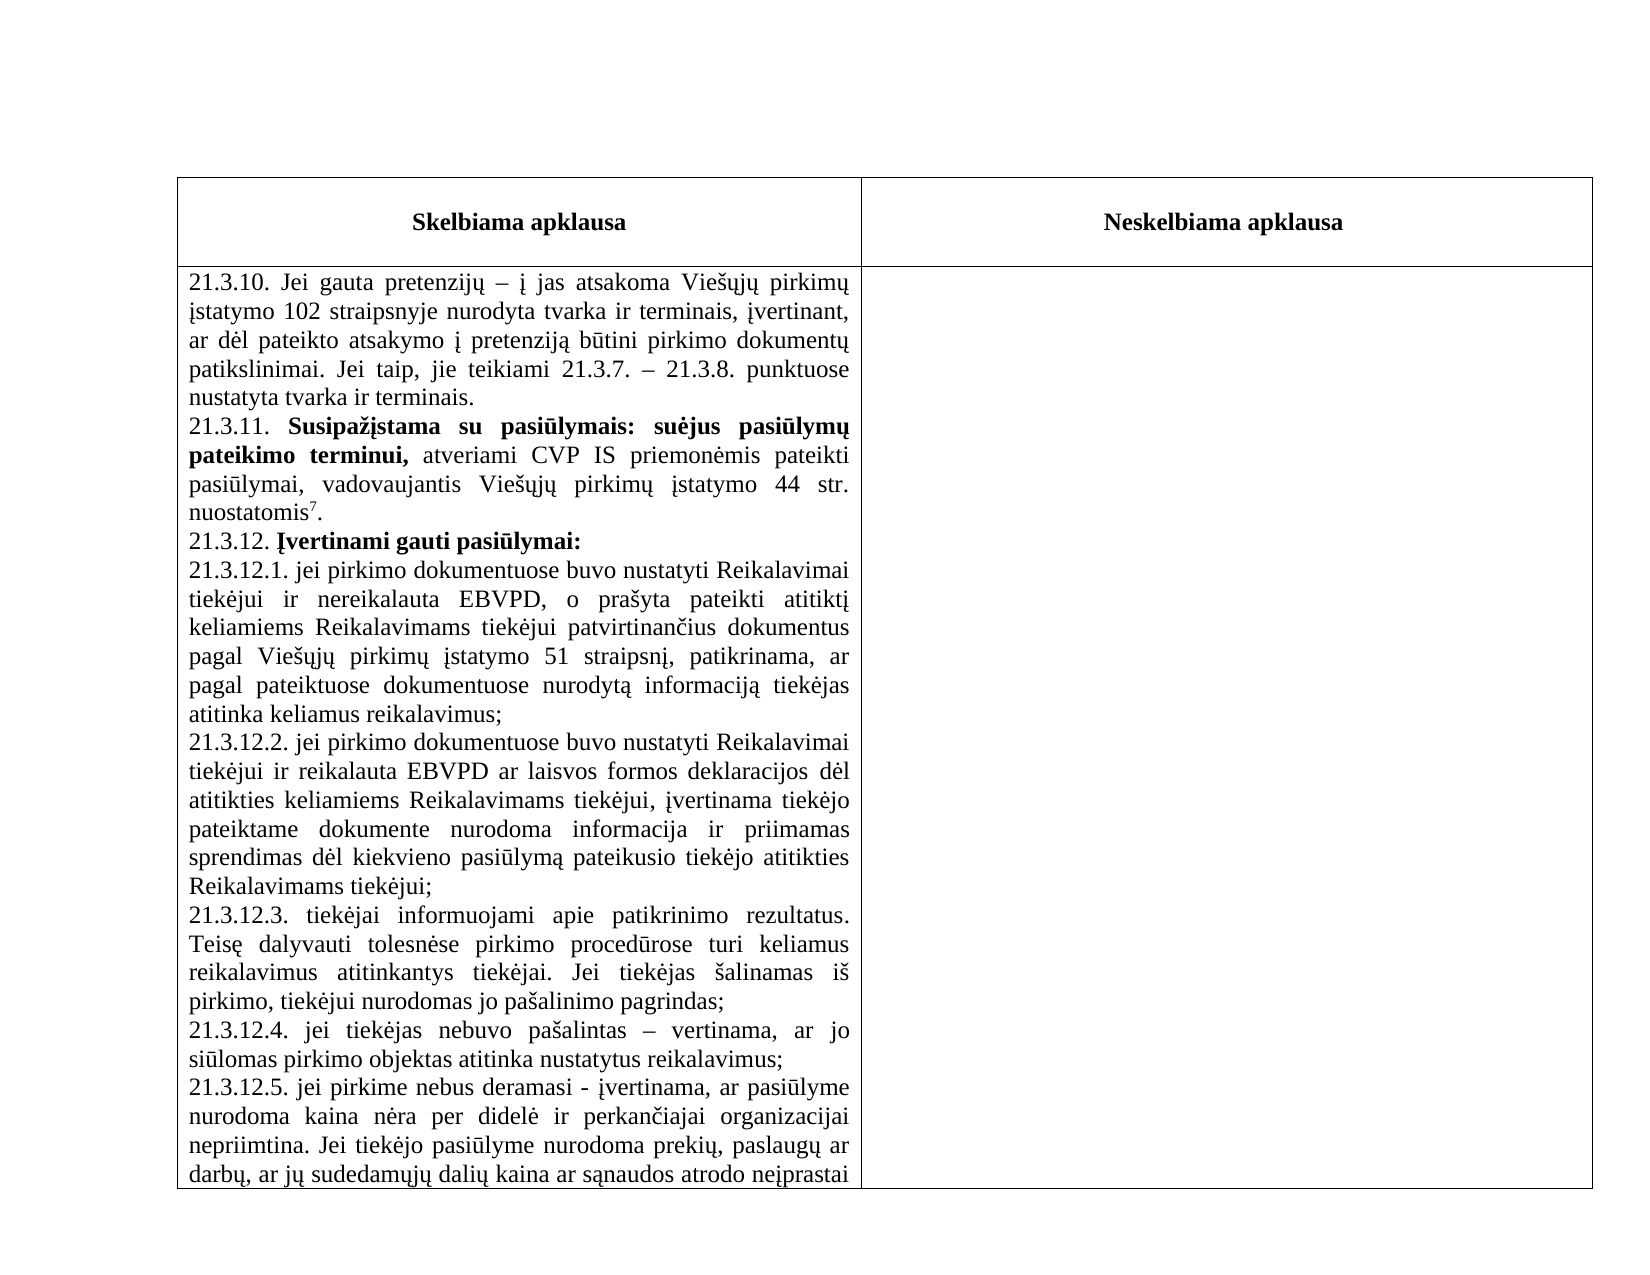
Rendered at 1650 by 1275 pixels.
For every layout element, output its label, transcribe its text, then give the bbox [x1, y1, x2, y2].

table_cell 21.3.1. Parengiami pirkimo dokumentai. Pirkimo dokumentai rengiami lietuvių kalba. Papildomai pirkimo dokumentai gali būti rengiami ir kitomis kalbomis. 21.3.2. Pirkimo dokumentai turi būti tikslūs, aiškūs, be dviprasmybių, kad tiekėjai galėtų pateikti pasiūlymus, o perkančioji organizacija nupirkti tai, ko reikia. 21.3.3. Pirkimo dokumentuose turi būti: 21.3.3.1. prekių, paslaugų ar darbų pavadinimas, kiekis (apimtis), su prekėmis teiktinų paslaugų pobūdis, prekių tiekimo, paslaugų teikimo ar darbų atlikimo terminai; 21.3.3.2. techninė specifikacija; 21.3.3.3. perkančiosios organizacijos siūlomos šalims pasirašyti pirkimo sutarties sąlygos ir (arba) pirkimo sutarties projektas, jeigu jis yra parengtas, įskaitant šio Aprašo 21.4.6 punkte nustatytą informaciją; 21.3.3.4. jeigu ketinama sudaryti preliminariąją sutartį, pirkimo dokumentuose turi būti preliminariosios sutarties sąlygos ir (arba) preliminariosios sutarties projektas, jeigu jis yra parengtas. Preliminariosios sutarties sąlygose ar preliminariosios sutarties projekte turi būti numatyta preliminariosios sutarties vykdymo, pagrindinių sutarčių sudarymo ir kitos preliminariajai sutarčiai būdingos sąlygos; 21.3.3.5. pasiūlymų rengimo reikalavimai; 21.3.3.6. jei taikoma – tiekėjų pašalinimo pagrindai, kvalifikacijos reikalavimai ir (arba) reikalaujami kokybės vadybos sistemos ir (arba) aplinkos apsaugos vadybos sistemos standartai (toliau – Reikalavimai tiekėjui); 21.3.3.7. jei keliami šio Aprašo 21.3.3.6. punkte nustatyti reikalavimai – atitiktį jiems patvirtinančių dokumentų sąrašas ir informacija, ar pirkime bus naudojamas Europos bendrasis viešojo pirkimo dokumentas (toliau – EBVPD), vadovaujantis Viešųjų pirkimų įstatymo 50 straipsnio nuostatomis. Jei EBVPD nenaudojamas, turi būti nurodoma, ar visų tiekėjų bus prašoma iškart pateikti dokumentus, patvirtinančius tiekėjo atitiktį keliamiems Reikalavimams tiekėjui, vadovaujantis Viešųjų pirkimų įstatymo 51 straipsnio nuostatomis, ar jų bus prašoma tik iš laimėtojo. Jei pateikti dokumentus, patvirtinančius tiekėjo atitiktį keliamiems Reikalavimams tiekėjui, bus prašoma tik iš laimėtojo, nustatomas reikalavimas pateikti laisvos formos deklaraciją dėl atitikties keliamiems Reikalavimams tiekėjui; 21.3.3.8. informacija, kaip turi būti apskaičiuota ir išreikšta pasiūlymuose nurodoma kaina ar sąnaudos. Į kainą ar sąnaudas turi būti įskaičiuoti visi mokesčiai; 21.3.3.9. reikalavimas tiekėjams nurodyti, kokiai pirkimo daliai ir kokie subtiekėjai (jeigu jie žinomi) pasitelkiami; 21.3.3.10. informacija, kad tiekėjas privalo nurodyti, kuri informacija, vadovaujantis Viešųjų pirkimų įstatymo 20 straipsniu, yra konfidenciali; 21.3.3.11.informacija apie pasiūlymų pateikimo termino pabaigą, pateikimo vietą ir būdą; 21.3.3.12. informacija apie galimybę šifruoti teikiamus pasiūlymus; 21.3.3.13. jei pasiūlymai teikiami CVP IS priemonėmis – informacija, kad susipažinimo su pasiūlymais procedūroje tiekėjai ar jų įgalioti atstovai nedalyvauja; 21.3.3.14. pasiūlymų vertinimo kriterijai ir sąlygos. Perkančioji organizacija ekonomiškai naudingiausią pasiūlymą išrenka vadovaudamasi Viešųjų pirkimų įstatymo 55 straipsnio 1 dalyje ir 3 – 7 dalyse nustatytais reikalavimais; 21.3.3.15. informacija, ar pirkimo metu bus deramasi arba kokiais atvejais bus deramasi, derybų sąlygos bei tvarka ir ar bus prašoma pateikti galutinius pasiūlymus; 21.3.3.16. būdai, kuriais tiekėjai gali prašyti pirkimo dokumentų paaiškinimų ir tokių prašymų pateikimo terminas, informacija, ar perkančioji organizacija ketina rengti susitikimą su tiekėjais dėl pirkimo dokumentų paaiškinimo, taip pat būdai, kuriais perkančioji organizacija savo iniciatyva gali paaiškinti (patikslinti) pirkimo dokumentus; 21.3.3.17. pirkimo organizatoriaus arba Komisijos narių (vieno ar kelių), kurie įgalioti palaikyti tiesioginį ryšį su tiekėjais ir gauti iš jų (ne tarpininkų) pranešimus, susijusius su pirkimų procedūromis, vardai, pavardės, kontaktinė informacija; 21.3.3.18. kita informacija, nurodyta Viešųjų pirkimų įstatymo 35 straipsnyje, pirkimo dokumentuose pateikiama pagal poreikį, atsižvelgiant į pirkimo objekto specifiką. 21.3.4. Nustatomas pasiūlymų pateikimo terminas. Jis nustatomas toks, kad tiekėjui pakaktų laiko parengti pasiūlymą pagal nustatytus reikalavimus. Minimalus pasiūlymų pateikimo terminas – 3 darbo dienos nuo skelbimo paskelbimo CVP IS dienos. Nustatant pasiūlymo pateikimo terminą, turi būti atsižvelgiama į laiką, reikalingą Viešųjų pirkimų tarnybai skelbimui paskelbti (1 darbo diena). 21.3.5. Paskelbiamas skelbimas apie pirkimą Viešųjų pirkimų tarnybos nustatyta tvarka. 21.3.6. Jei gauta paklausimų dėl pirkimo dokumentų, teikiami pirkimo dokumentų paaiškinimai ar patikslinimai. Paaiškinimai ar patikslinimai, kol nėra pasibaigęs pasiūlymų pateikimo terminas, gali būti teikiami ir perkančiosios organizacijos iniciatyva. Tiekėjai pasiūlymus dėl pirkimo dokumentų patikslinimų gali pateikti ne vėliau kaip likus 2 darbo dienoms iki pasiūlymų pateikimo termino pabaigos. 21.3.7. Paaiškinimai ar patikslinimai skelbiami CVP IS priemonėmis ir siunčiami užklausą pateikusiam bei visiems prie pirkimo prisijungusiems tiekėjams. Jei paaiškinimai ar patikslinimai teikiami perkančiosios organizacijos iniciatyva, jų paskelbimas CVP IS priemonėmis laikomas pakankamu. Paaiškinimai ar patikslinimai turi būti pateikiami likus ne mažiau kaip 1 darbo dienai iki pasiūlymų pateikimo termino pabaigos. Jei perkančioji organizacija paaiškinimų ar patikslinimų nepateikia per nurodytą terminą, pasiūlymų pateikimo terminas nukeliamas ne trumpesniam laikui nei tas, kiek vėluojama pateikti paaiškinimus ar patikslinimus. 21.3.8. Jei pateikti paaiškinimai ar patikslinimai iš esmės keičia pirkimo dokumentuose nustatytus pirkimo objektui keliamus reikalavimus, Reikalavimus tiekėjui ar pasiūlymų rengimo reikalavimus, pasiūlymų pateikimo terminas skaičiuojamas iš naujo nuo paaiškinimų ar patikslinimų paskelbimo CVP IS priemonėmis dienos. Įvykus pirmiau nurodytiems pokyčiams, informacija apie atliktus pakeitimus siunčiama visiems prie pirkimo prisijungusiems tiekėjams ir paskelbiama prie pirkimo dokumentų. 21.3.9. Jeigu rengiami susitikimai su tiekėjais dėl pirkimo dokumentų, tai daroma su kiekvienu tiekėju individualiai. Surašomas tokio susitikimo protokolas, jame fiksuojami visi susitikimo metu pateikti klausimai dėl pirkimo dokumentų ir atsakymai į juos. Parengtas susitikimo protokolo išrašas pateikiamas tomis pat priemonėmis ir būdu, kuriais pateikti pirkimo dokumentai. Protokolo išraše negali būti atskleidžiama informacija apie susitikimo dalyvius. 21.3.10. Jei gauta pretenzijų – į jas atsakoma Viešųjų pirkimų įstatymo 102 straipsnyje nurodyta tvarka ir terminais, įvertinant, ar dėl pateikto atsakymo į pretenziją būtini pirkimo dokumentų patikslinimai. Jei taip, jie teikiami 21.3.7. – 21.3.8. punktuose nustatyta tvarka ir terminais. 21.3.11. Susipažįstama su pasiūlymais: suėjus pasiūlymų pateikimo terminui, atveriami CVP IS priemonėmis pateikti pasiūlymai, vadovaujantis Viešųjų pirkimų įstatymo 44 str. nuostatomis. 21.3.12. Įvertinami gauti pasiūlymai: 21.3.12.1. jei pirkimo dokumentuose buvo nustatyti Reikalavimai tiekėjui ir nereikalauta EBVPD, o prašyta pateikti atitiktį keliamiems Reikalavimams tiekėjui patvirtinančius dokumentus pagal Viešųjų pirkimų įstatymo 51 straipsnį, patikrinama, ar pagal pateiktuose dokumentuose nurodytą informaciją tiekėjas atitinka keliamus reikalavimus; 21.3.12.2. jei pirkimo dokumentuose buvo nustatyti Reikalavimai tiekėjui ir reikalauta EBVPD ar laisvos formos deklaracijos dėl atitikties keliamiems Reikalavimams tiekėjui, įvertinama tiekėjo pateiktame dokumente nurodoma informacija ir priimamas sprendimas dėl kiekvieno pasiūlymą pateikusio tiekėjo atitikties Reikalavimams tiekėjui; 21.3.12.3. tiekėjai informuojami apie patikrinimo rezultatus. Teisę dalyvauti tolesnėse pirkimo procedūrose turi keliamus reikalavimus atitinkantys tiekėjai. Jei tiekėjas šalinamas iš pirkimo, tiekėjui nurodomas jo pašalinimo pagrindas; 21.3.12.4. jei tiekėjas nebuvo pašalintas – vertinama, ar jo siūlomas pirkimo objektas atitinka nustatytus reikalavimus; 21.3.12.5. jei pirkime nebus deramasi - įvertinama, ar pasiūlyme nurodoma kaina nėra per didelė ir perkančiajai organizacijai nepriimtina. Jei tiekėjo pasiūlyme nurodoma prekių, paslaugų ar darbų, ar jų sudedamųjų dalių kaina ar sąnaudos atrodo neįprastai mažos, prašoma pagrįsti neįprastai mažą kainą ar sąnaudas Viešųjų pirkimų įstatymo 57 straipsnio 2 – 3 dalyse nustatyta tvarka. Toliau vykdoma 21.3.13 punkte nurodyta procedūra; 21.3.12.6. jei pirkimo dokumentuose buvo numatyta, kad pirkimo metu bus deramasi, vykdomos derybos, siekiant geriausio pirkimo dokumentuose nurodytus perkančiosios organizacijos poreikius atitinkančio rezultato ir laikantis toliau nurodytų sąlygų: a) visiems tiekėjams taikomi vienodi reikalavimai, suteikiamos vienodos galimybės ir pateikiama vienoda informacija – teikdama informaciją, perkančioji organizacija neturi diskriminuoti tiekėjų; b) tretiesiems asmenims ir derybose dalyvaujantiems tiekėjams negali būti atskleidžiama jokia derybų metu iš tiekėjo gauta informacija, taip pat informacija apie derybų metu pasiektus susitarimus; c) negalima derėtis dėl Reikalavimų tiekėjui, pasiūlymo vertinimo kriterijų ir vertinimo tvarkos. Perkančioji organizacija gali nusimatyti ir daugiau aspektų, dėl kurių nesiderama; 21.3.12.7. informacija apie derybų metu gautus pasiūlymus ir pasiektus susitarimus fiksuojama protokole, kuriame atsispindi derybų eiga ir pasiekti susitarimai. Jei derybos vyksta surengus tam skirtą susitikimą, protokolą pasirašo derybose dalyvavę Komisijos nariai arba pirkimo organizatorius ir tiekėjas, su kuriuo derėtasi, arba jo įgaliotas atstovas. Jei derybos vyksta CVP IS priemonėmis, pasirašyti šalių pasiektų susitarimų nereikalaujama, šalių pasiekto susitarimo patvirtinimas CVP IS priemonėmis laikomas pakankamu. Jei tai buvo numatyta pirkimo dokumentuose – tiekėjai kviečiami pateikti galutinius pasiūlymus; 21.3.12.8. įvertinama, ar derybų metu pasiūlyta ar galutiniame pasiūlyme nurodoma kaina nėra per didelė ir perkančiajai organizacijai nepriimtina. Jei derybų metu pasiūlyta ar galutiniame pasiūlyme nurodoma prekių, paslaugų ar darbų, ar jų sudedamųjų dalių kaina ar sąnaudos atrodo neįprastai mažos, prašoma pagrįsti neįprastai mažą kainą ar sąnaudas Viešųjų pirkimų įstatymo 57 straipsnio 2 – 3 dalyse nustatyta tvarka; 21.3.12.9. jei tiekėjas pateikė netikslius, neišsamius ar klaidingus dokumentus ar duomenis apie atitiktį pirkimo dokumentų reikalavimams arba šių dokumentų ar duomenų trūksta, perkančioji organizacija, nepažeisdama lygiateisiškumo ir skaidrumo principų prašo tiekėją šiuos dokumentus ar duomenis patikslinti, papildyti arba paaiškinti per jos nustatytą protingą terminą, vadovaudamasi Viešųjų pirkimų įstatymo 45 straipsnio 3 dalies ir 55 straipsnio 9 dalies nuostatomis. 21.3.13. Sudaroma pasiūlymų eilė. Į pasiūlymų eilę įtraukiami tie tiekėjai, kurių pasiūlymai atitiko pirkimo dokumentuose nustatytus reikalavimus. Pasiūlymų eilė sudaroma ekonominio naudingumo mažėjimo tvarka. Jei kelių tiekėjų pasiūlymų ekonominis naudingumas yra vienodas, sudarant pasiūlymų eilę, pirmesnis įrašomas tiekėjas, kurio pasiūlymas pateiktas anksčiausiai. Eilė nesudaroma, jei pasiūlymą pateikė ar, pirkimo procedūrų metu atmetus kitus pasiūlymus, liko vienas tiekėjas. 21.3.14. Laimėtoju gali būti pasirenkamas tik toks tiekėjas, kurio pasiūlymas atitinka pirkimo dokumentuose nustatytus reikalavimus ir tiekėjo siūloma kaina nėra per didelė ir perkančiajai organizacijai nepriimtina. 21.3.15. Jei pirkime naudotas EBVPD ar prašyta pateikti laisvos formos deklaraciją dėl tiekėjo atitikties Reikalavimams tiekėjui, kreipiamasi į tiekėją, kurio pasiūlymas gali būti pripažintas laimėjusiu, reikalaujant pateikti EBVPD nurodytą informaciją ar laisvos formos deklaracijoje nurodomą atitiktį keliamiems Reikalavimams tiekėjui patvirtinančius dokumentus, vadovaujantis Viešųjų pirkimų įstatymo 51 straipsnio reikalavimais. Tiekėjo pateikta informacija patikslinama, papildoma arba paaiškinama pagal Viešųjų pirkimų įstatymo 45 straipsnio 3 dalyje nustatytus reikalavimus. Jei šių dokumentų tiekėjas pateikti negali, jis šalinamas iš pirkimo. Jei buvo sudaroma pasiūlymų eilė – kreipiamasi į tiekėją, kurio pasiūlymas yra sekantis eilėje. Jei pateikti dokumentai patvirtina EBVPD nurodytą informaciją ar laisvos formos deklaracijoje nurodomą atitiktį keliamiems Reikalavimams tiekėjui, tiekėjo pasiūlymas skelbiamas pirkimo laimėtoju. Dalyviai ne vėliau kaip per 5 darbo dienas nuo sprendimo priėmimo raštu informuojami apie procedūros rezultatus, vadovaujantis Viešųjų pirkimų įstatymo 58 straipsnio 1 dalies reikalavimais. Tiekėjas, kurio pasiūlymas nustatytas laimėjęs, kviečiamas sudaryti pirkimo ar preliminariosios sutarties. 21.3.16. Jei pirkime EBVPD nenaudotas ir prašyta pateikti atitiktį keliamiems Reikalavimams tiekėjui patvirtinančius dokumentus – pirmasis pasiūlymų eilėje esantis tiekėjas (o jeigu ji nesudaroma – vienintelis pasiūlymą pateikęs ar vienintelis likęs nepašalintas tiekėjas) skelbiamas pirkimo laimėtoju, dalyviai ne vėliau kaip per 5 darbo dienas nuo sprendimo priėmimo raštu informuojami apie procedūros rezultatus, vadovaujantis Viešųjų pirkimų įstatymo 58 straipsnio 1 dalies reikalavimais. Tiekėjas, kurio pasiūlymas nustatytas laimėjęs, kviečiamas sudaryti pirkimo ar preliminariosios sutarties. 21.3.17. Jeigu tiekėjas, kuriam buvo pasiūlyta sudaryti pirkimo sutartį ar preliminariąją sutartį, raštu atsisako ją sudaryti arba nepateikia pirkimo dokumentuose nustatyto pirkimo sutarties įvykdymo užtikrinimą patvirtinančio dokumento (jei jo buvo prašoma), arba iki perkančiosios organizacijos nurodyto laiko nepasirašo pirkimo sutarties ar preliminariosios sutarties, ar atsisako sudaryti pirkimo sutartį ar preliminariąją sutartį Viešųjų pirkimų įstatyme ir pirkimo dokumentuose nustatytomis sąlygomis, laikoma, kad jis atsisakė sudaryti pirkimo sutartį ar preliminariąją sutartį. Tuo atveju perkančioji organizacija siūlo sudaryti pirkimo sutartį ar preliminariąją sutartį tiekėjui, kurio pasiūlymas pagal nustatytą pasiūlymų eilę yra pirmas po tiekėjo, atsisakiusio sudaryti pirkimo sutartį ar preliminariąją sutartį, jeigu tenkinamos Viešųjų pirkimų įstatymo 45 straipsnio 1 dalyje išdėstytos sąlygos. 21.3.18. Jei priimamas sprendimas nesudaryti pirkimo sutarties ar preliminariosios sutarties arba pradėti pirkimą iš naujo – dalyviai apie tai informuojami, nurodant tokio sprendimo priežastis. [178, 267, 861, 1187]
table_header Skelbiama apklausa [178, 178, 861, 266]
table_header Neskelbiama apklausa [862, 178, 1592, 266]
table_cell [862, 267, 1592, 1187]
